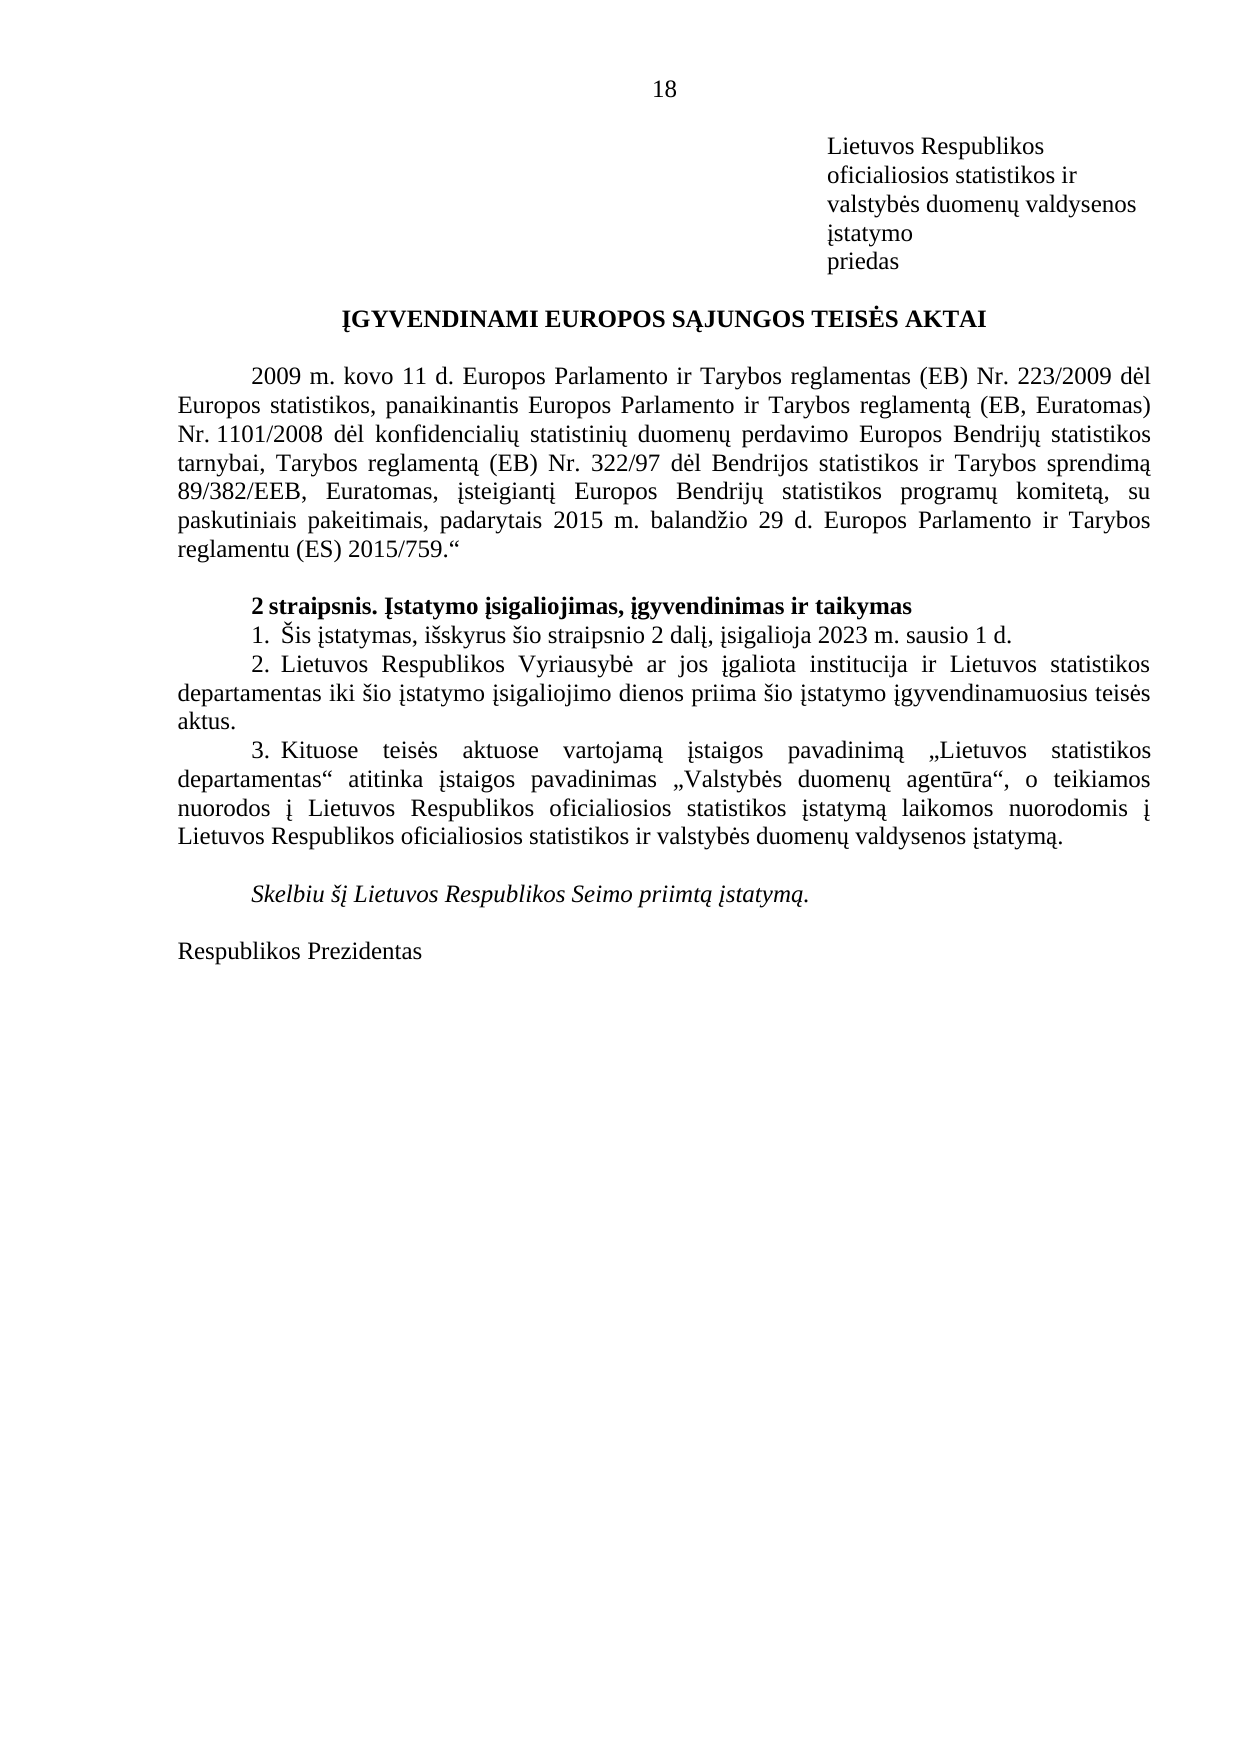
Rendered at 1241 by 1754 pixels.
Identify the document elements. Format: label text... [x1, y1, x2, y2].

text priedas [177, 246, 1152, 275]
text 2 straipsnis. Įstatymo įsigaliojimas, įgyvendinimas ir taikymas [177, 591, 1152, 620]
text 2009 m. kovo 11 d. Europos Parlamento ir Tarybos reglamentas (EB) Nr. 223/2009 dėl Europos statistikos, panaikinantis Europos Parlamento ir Tarybos reglamentą (EB, Euratomas) Nr. 1101/2008 dėl konfidencialių statistinių duomenų perdavimo Europos Bendrijų statistikos tarnybai, Tarybos reglamentą (EB) Nr. 322/97 dėl Bendrijos statistikos ir Tarybos sprendimą 89/382/EEB, Euratomas, įsteigiantį Europos Bendrijų statistikos programų komitetą, su paskutiniais pakeitimais, padarytais 2015 m. balandžio 29 d. Europos Parlamento ir Tarybos reglamentu (ES) 2015/759.“ [177, 361, 1152, 563]
text 2. Lietuvos Respublikos Vyriausybė ar jos įgaliota institucija ir Lietuvos statistikos departamentas iki šio įstatymo įsigaliojimo dienos priima šio įstatymo įgyvendinamuosius teisės aktus. [177, 649, 1152, 735]
text 3. Kituose teisės aktuose vartojamą įstaigos pavadinimą „Lietuvos statistikos departamentas“ atitinka įstaigos pavadinimas „Valstybės duomenų agentūra“, o teikiamos nuorodos į Lietuvos Respublikos oficialiosios statistikos įstatymą laikomos nuorodomis į Lietuvos Respublikos oficialiosios statistikos ir valstybės duomenų valdysenos įstatymą. [177, 735, 1152, 850]
text oficialiosios statistikos ir valstybės duomenų valdysenos įstatymo [827, 160, 1152, 246]
text Lietuvos Respublikos [692, 131, 1152, 160]
text 1. Šis įstatymas, išskyrus šio straipsnio 2 dalį, įsigalioja 2023 m. sausio 1 d. [177, 620, 1152, 649]
text Respublikos Prezidentas [177, 936, 1152, 965]
text Skelbiu šį Lietuvos Respublikos Seimo priimtą įstatymą. [177, 879, 1152, 908]
subtitle ĮGYVENDINAMI EUROPOS SĄJUNGOS TEISĖS AKTAI [177, 304, 1152, 333]
